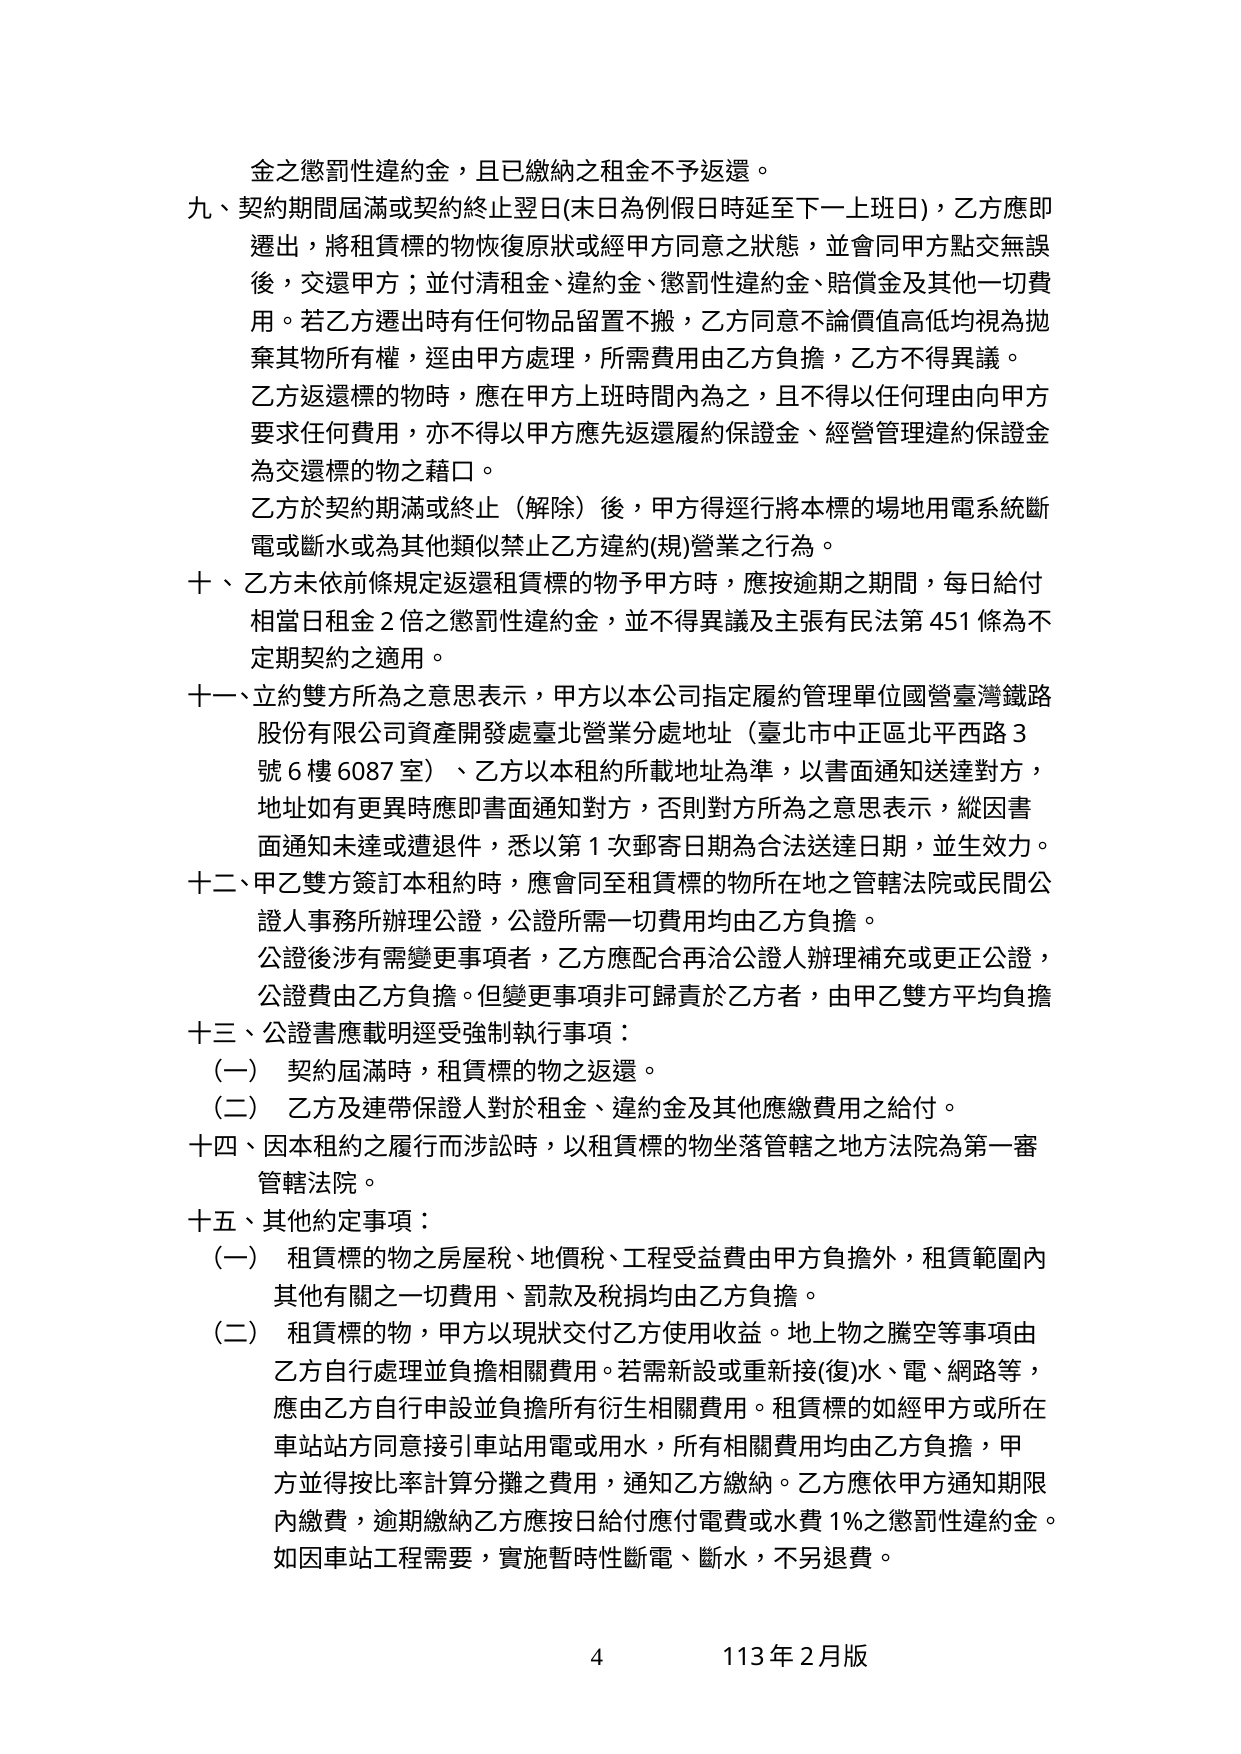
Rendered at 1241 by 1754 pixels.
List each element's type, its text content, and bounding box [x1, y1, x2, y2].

text 十一、立約雙方所為之意思表示，甲方以本公司指定履約管理單位國營臺灣鐵路股份有限公司資產開發處臺北營業分處地址（臺北市中正區北平西路3號6樓6087室）、乙方以本租約所載地址為準，以書面通知送達對方，地址如有更異時應即書面通知對方，否則對方所為之意思表示，縱因書面通知未達或遭退件，悉以第1次郵寄日期為合法送達日期，並生效力。 [187, 675, 1053, 862]
text 乙方返還標的物時，應在甲方上班時間內為之，且不得以任何理由向甲方要求任何費用，亦不得以甲方應先返還履約保證金、經營管理違約保證金為交還標的物之藉口。 [250, 375, 1053, 487]
text 十五、其他約定事項： [187, 1200, 1053, 1237]
list 契約屆滿時，租賃標的物之返還。 [198, 1050, 1047, 1087]
list 乙方及連帶保證人對於租金、違約金及其他應繳費用之給付。 [198, 1087, 1047, 1125]
text 十三、公證書應載明逕受強制執行事項： [187, 1012, 1053, 1050]
text 公證後涉有需變更事項者，乙方應配合再洽公證人辦理補充或更正公證，公證費由乙方負擔。但變更事項非可歸責於乙方者，由甲乙雙方平均負擔。 [257, 937, 1053, 1012]
text 十、乙方未依前條規定返還租賃標的物予甲方時，應按逾期之期間，每日給付相當日租金2倍之懲罰性違約金，並不得異議及主張有民法第451條為不定期契約之適用。 [187, 562, 1053, 675]
text 乙方於契約期滿或終止（解除）後，甲方得逕行將本標的場地用電系統斷電或斷水或為其他類似禁止乙方違約(規)營業之行為。 [250, 487, 1053, 562]
text 十四、因本租約之履行而涉訟時，以租賃標的物坐落管轄之地方法院為第一審管轄法院。 [189, 1125, 1053, 1200]
list 租賃標的物，甲方以現狀交付乙方使用收益。地上物之騰空等事項由乙方自行處理並負擔相關費用。若需新設或重新接(復)水、電、網路等，應由乙方自行申設並負擔所有衍生相關費用。租賃標的如經甲方或所在車站站方同意接引車站用電或用水，所有相關費用均由乙方負擔，甲方並得按比率計算分攤之費用，通知乙方繳納。乙方應依甲方通知期限內繳費，逾期繳納乙方應按日給付應付電費或水費1%之懲罰性違約金。如因車站工程需要，實施暫時性斷電、斷水，不另退費。 [198, 1312, 1047, 1575]
text 十二、甲乙雙方簽訂本租約時，應會同至租賃標的物所在地之管轄法院或民間公證人事務所辦理公證，公證所需一切費用均由乙方負擔。 [187, 862, 1053, 937]
list 租賃標的物之房屋稅、地價稅、工程受益費由甲方負擔外，租賃範圍內其他有關之一切費用、罰款及稅捐均由乙方負擔。 [198, 1237, 1047, 1312]
text 九、契約期間屆滿或契約終止翌日(末日為例假日時延至下一上班日)，乙方應即遷出，將租賃標的物恢復原狀或經甲方同意之狀態，並會同甲方點交無誤後，交還甲方；並付清租金、違約金、懲罰性違約金、賠償金及其他一切費用。若乙方遷出時有任何物品留置不搬，乙方同意不論價值高低均視為拋棄其物所有權，逕由甲方處理，所需費用由乙方負擔，乙方不得異議。 [187, 187, 1053, 375]
text 金之懲罰性違約金，且已繳納之租金不予返還。 [250, 150, 1053, 187]
